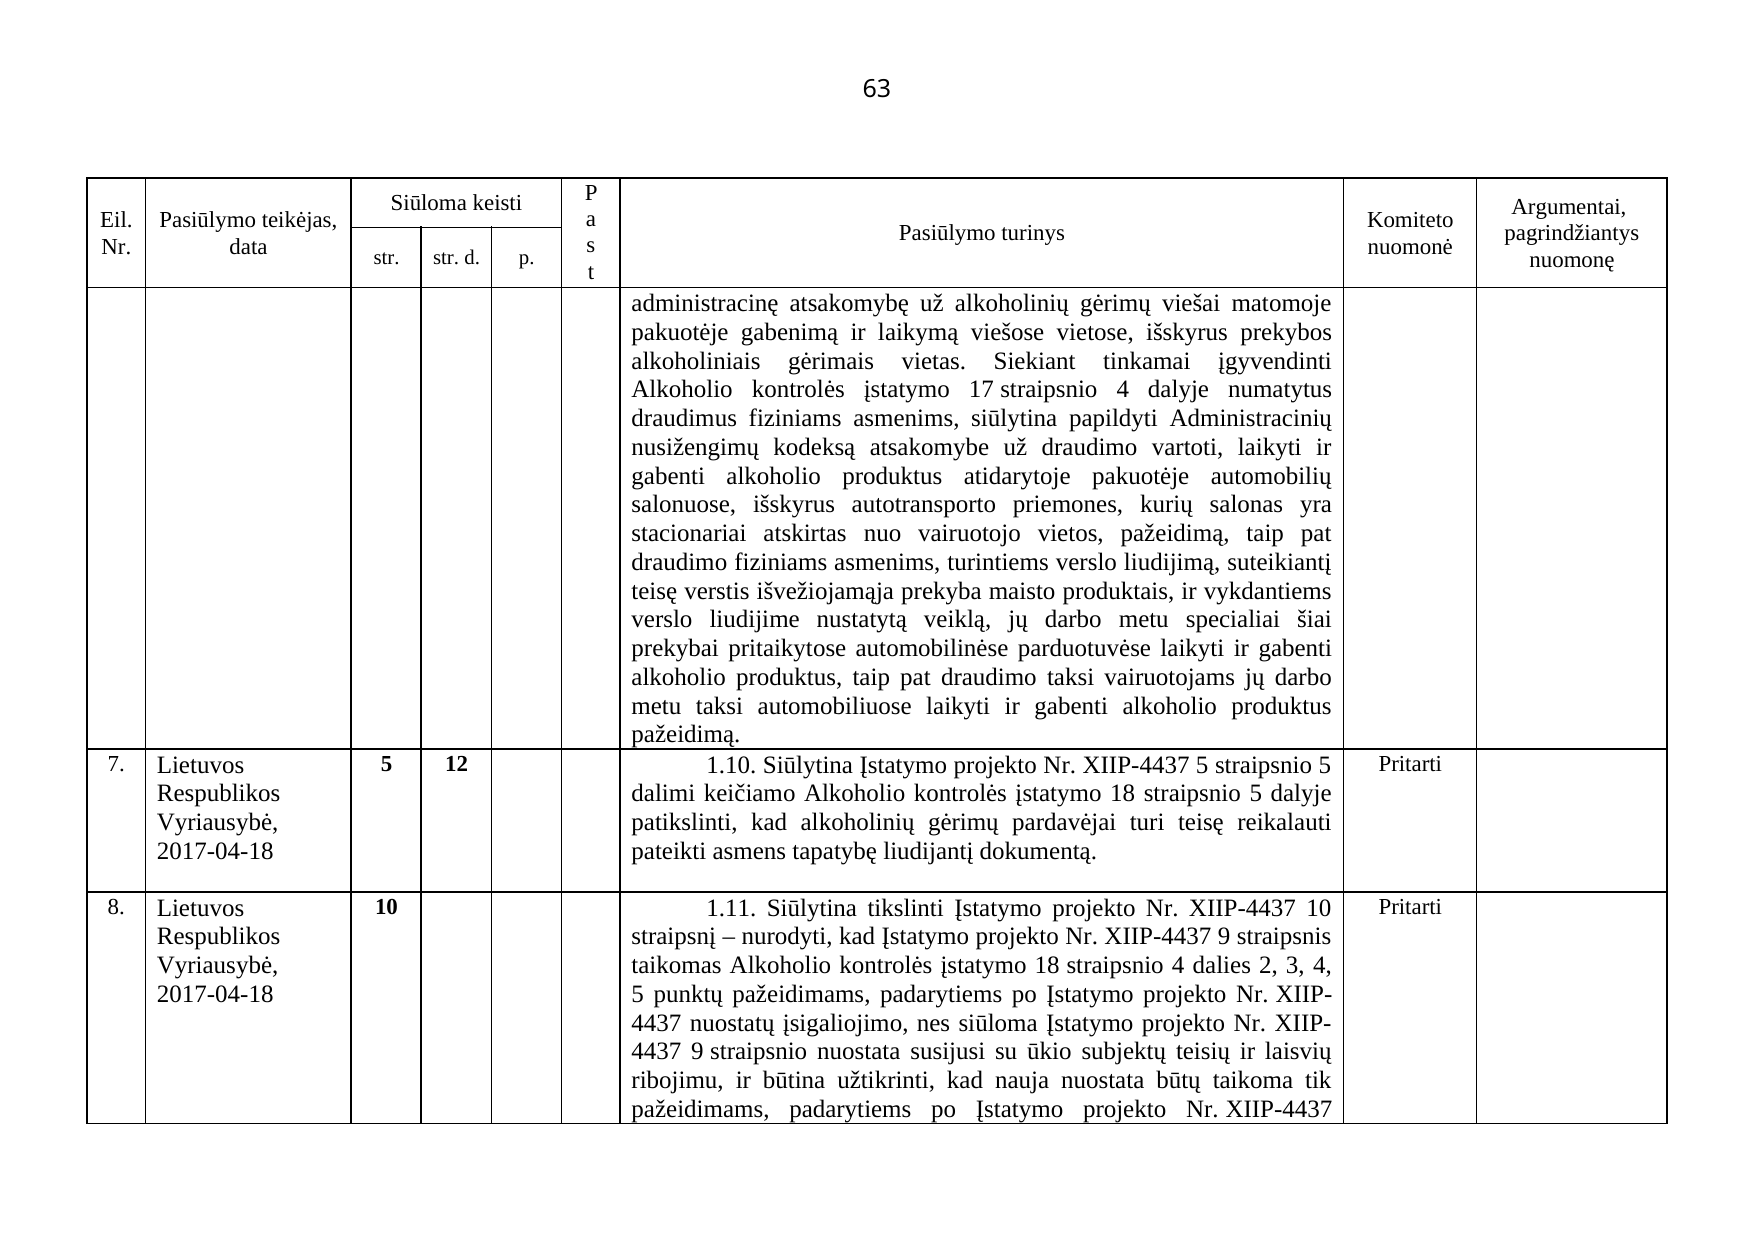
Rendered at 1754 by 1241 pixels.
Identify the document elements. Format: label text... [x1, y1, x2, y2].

table_cell [88, 288, 145, 748]
table_header Siūloma keisti [352, 179, 561, 226]
table_header Pastabos [562, 179, 619, 287]
table_header Eil. Nr. [88, 179, 145, 287]
table_header Pasiūlymo turinys [621, 179, 1343, 287]
table_cell Pritarti [1344, 750, 1476, 891]
table_cell Lietuvos Respublikos Vyriausybė, 2017-04-18 [146, 750, 350, 891]
table_cell [146, 288, 350, 748]
table_cell str. d. [422, 228, 491, 287]
table_cell [422, 893, 491, 1123]
table_cell 5 [352, 750, 420, 891]
table_cell 7. [88, 750, 145, 891]
table_cell 1.11. Siūlytina tikslinti Įstatymo projekto Nr. XIIP-4437 10 straipsnį – nurodyti, kad Įstatymo projekto Nr. XIIP-4437 9 straipsnis taikomas Alkoholio kontrolės įstatymo 18 straipsnio 4 dalies 2, 3, 4, 5 punktų pažeidimams, padarytiems po Įstatymo projekto Nr. XIIP-4437 nuostatų įsigaliojimo, nes siūloma Įstatymo projekto Nr. XIIP-4437 9 straipsnio nuostata susijusi su ūkio subjektų teisių ir laisvių ribojimu, ir būtina užtikrinti, kad nauja nuostata būtų taikoma tik pažeidimams, padarytiems po Įstatymo projekto Nr. XIIP-4437 [621, 893, 1343, 1123]
table_header Argumentai, pagrindžiantys nuomonę [1477, 179, 1666, 287]
table_cell str. [352, 228, 420, 287]
table_cell [422, 288, 491, 748]
table_cell [562, 750, 619, 891]
table_cell [1477, 750, 1666, 891]
table_cell [1344, 288, 1476, 748]
table_cell [1477, 288, 1666, 748]
table_cell [492, 893, 561, 1123]
table_cell [562, 893, 619, 1123]
table_cell [352, 288, 420, 748]
table_cell Lietuvos Respublikos Vyriausybė, 2017-04-18 [146, 893, 350, 1123]
table_cell p. [492, 228, 561, 287]
table_cell [492, 288, 561, 748]
table_cell [492, 750, 561, 891]
table_cell 1.10. Siūlytina Įstatymo projekto Nr. XIIP-4437 5 straipsnio 5 dalimi keičiamo Alkoholio kontrolės įstatymo 18 straipsnio 5 dalyje patikslinti, kad alkoholinių gėrimų pardavėjai turi teisę reikalauti pateikti asmens tapatybę liudijantį dokumentą. [621, 750, 1343, 891]
table_cell Pritarti [1344, 893, 1476, 1123]
table_cell [562, 288, 619, 748]
table_cell 12 [422, 750, 491, 891]
table_header Pasiūlymo teikėjas, data [146, 179, 350, 287]
table_cell administracinę atsakomybę už alkoholinių gėrimų viešai matomoje pakuotėje gabenimą ir laikymą viešose vietose, išskyrus prekybos alkoholiniais gėrimais vietas. Siekiant tinkamai įgyvendinti Alkoholio kontrolės įstatymo 17 straipsnio 4 dalyje numatytus draudimus fiziniams asmenims, siūlytina papildyti Administracinių nusižengimų kodeksą atsakomybe už draudimo vartoti, laikyti ir gabenti alkoholio produktus atidarytoje pakuotėje automobilių salonuose, išskyrus autotransporto priemones, kurių salonas yra stacionariai atskirtas nuo vairuotojo vietos, pažeidimą, taip pat draudimo fiziniams asmenims, turintiems verslo liudijimą, suteikiantį teisę verstis išvežiojamąja prekyba maisto produktais, ir vykdantiems verslo liudijime nustatytą veiklą, jų darbo metu specialiai šiai prekybai pritaikytose automobilinėse parduotuvėse laikyti ir gabenti alkoholio produktus, taip pat draudimo taksi vairuotojams jų darbo metu taksi automobiliuose laikyti ir gabenti alkoholio produktus pažeidimą. [621, 288, 1343, 748]
table_cell [1477, 893, 1666, 1123]
table_cell 10 [352, 893, 420, 1123]
table_header Komiteto nuomonė [1344, 179, 1476, 287]
table_cell 8. [88, 893, 145, 1123]
